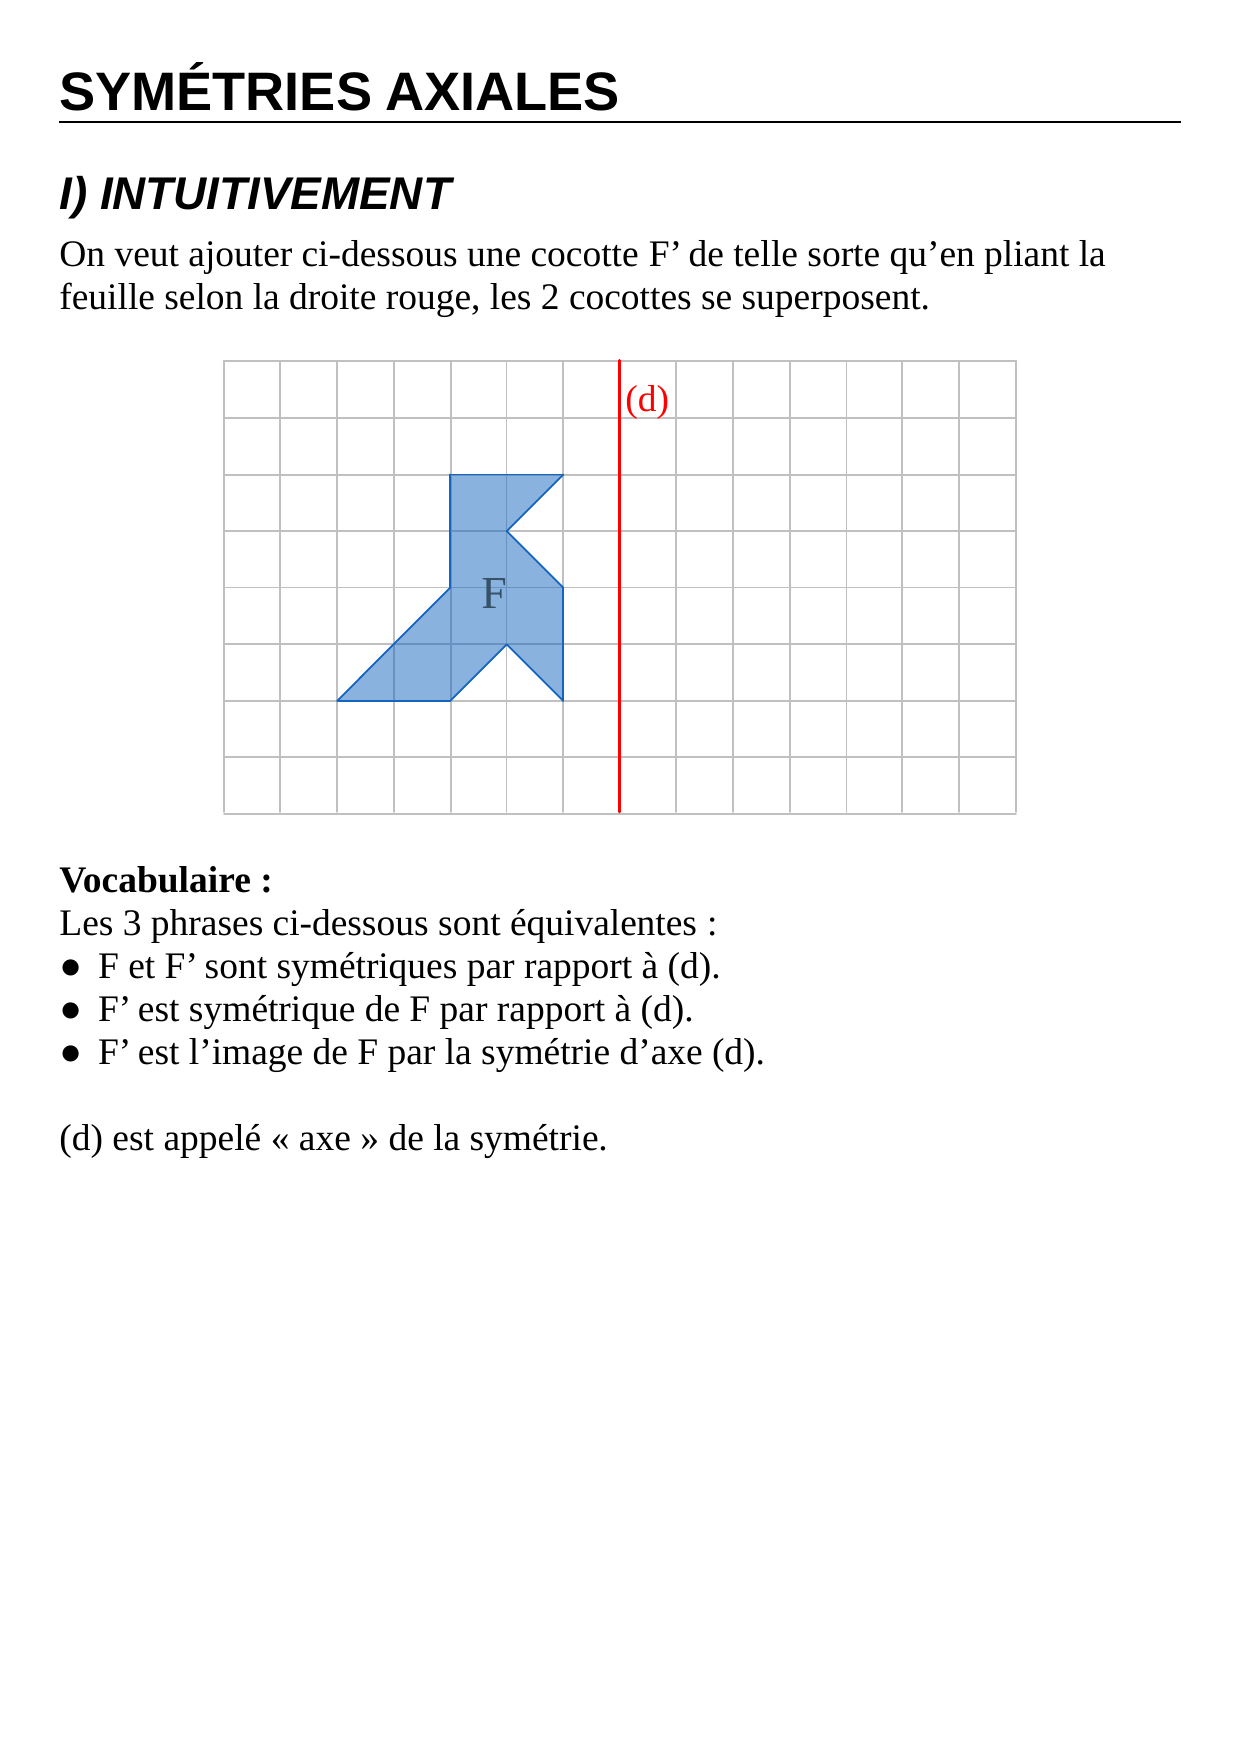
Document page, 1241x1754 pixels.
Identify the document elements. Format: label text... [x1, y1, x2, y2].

text On veut ajouter ci-dessous une cocotte F’ de telle sorte qu’en pliant la feuille selon la droite rouge, les 2 cocottes se superposent. [59, 231, 1181, 317]
text symétries axiales [59, 59, 1181, 121]
list Intuitivement [59, 167, 1181, 219]
list F et F’ sont symétriques par rapport à (d). [59, 943, 1181, 986]
text (d) est appelé « axe » de la symétrie. [59, 1116, 1181, 1159]
text Les 3 phrases ci-dessous sont équivalentes : [59, 900, 1181, 943]
list F’ est l’image de F par la symétrie d’axe (d). [59, 1029, 1181, 1073]
text Vocabulaire : [59, 857, 1181, 900]
list F’ est symétrique de F par rapport à (d). [59, 986, 1181, 1029]
